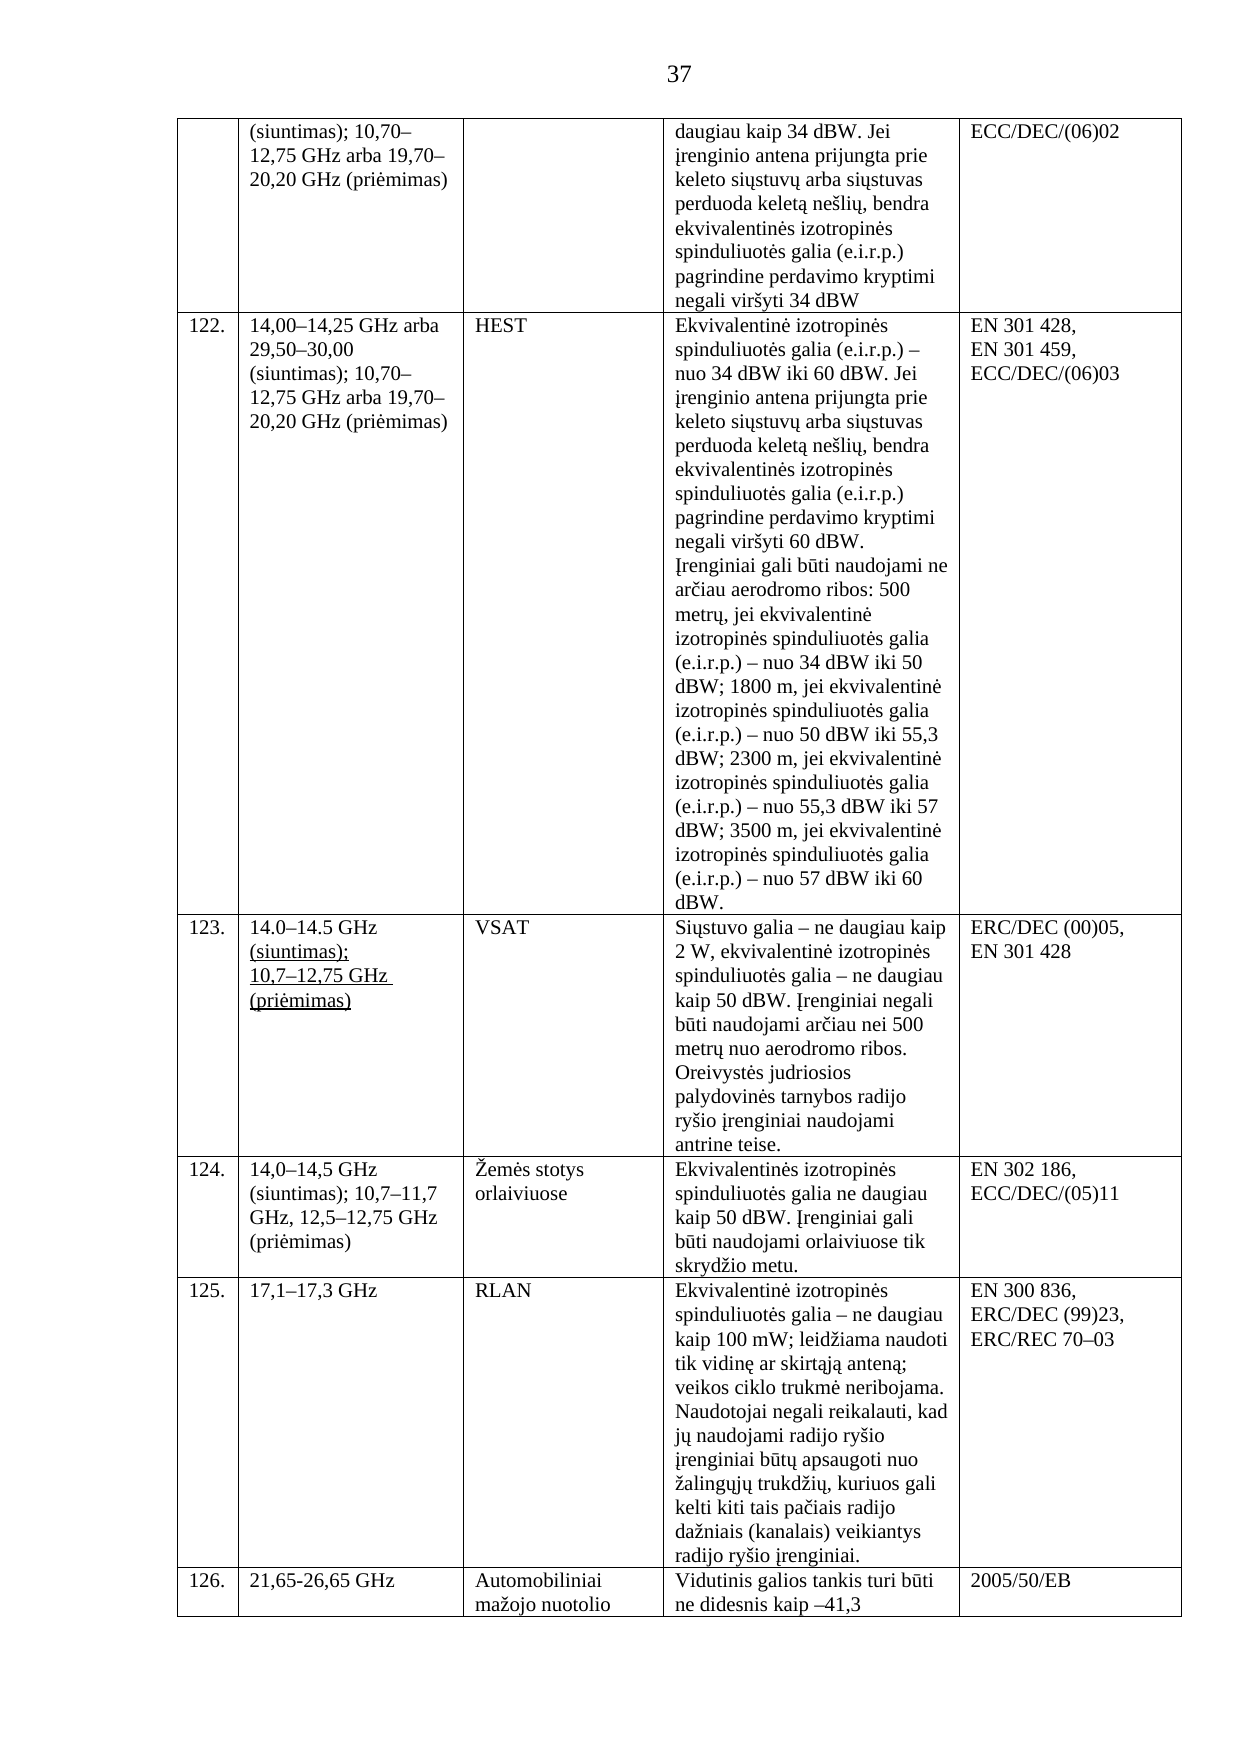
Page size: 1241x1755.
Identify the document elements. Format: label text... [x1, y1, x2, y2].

table_cell daugiau kaip 34 dBW. Jei įrenginio antena prijungta prie keleto siųstuvų arba siųstuvas perduoda keletą nešlių, bendra ekvivalentinės izotropinės spinduliuotės galia (e.i.r.p.) pagrindine perdavimo kryptimi negali viršyti 34 dBW [664, 119, 959, 312]
table_cell VSAT [464, 915, 663, 1156]
table_cell RLAN [464, 1278, 663, 1567]
table_cell ECC/DEC/(06)02 [960, 119, 1181, 312]
table_cell 21,65-26,65 GHz [239, 1568, 463, 1616]
table_cell 126. [178, 1568, 238, 1616]
table_cell Žemės stotys orlaiviuose [464, 1157, 663, 1277]
table_cell 122. [178, 313, 238, 914]
table_cell 14,00–14,25 GHz arba 29,50–30,00 (siuntimas); 10,70–12,75 GHz arba 19,70–20,20 GHz (priėmimas) [239, 313, 463, 914]
table_cell EN 301 428, EN 301 459, ECC/DEC/(06)03 [960, 313, 1181, 914]
table_cell 123. [178, 915, 238, 1156]
table_cell Vidutinis galios tankis turi būti ne didesnis kaip –41,3 [664, 1568, 959, 1616]
table_cell 14,0–14,5 GHz (siuntimas); 10,7–11,7 GHz, 12,5–12,75 GHz (priėmimas) [239, 1157, 463, 1277]
table_cell Ekvivalentinės izotropinės spinduliuotės galia ne daugiau kaip 50 dBW. Įrenginiai gali būti naudojami orlaiviuose tik skrydžio metu. [664, 1157, 959, 1277]
table_cell Ekvivalentinė izotropinės spinduliuotės galia (e.i.r.p.) – nuo 34 dBW iki 60 dBW. Jei įrenginio antena prijungta prie keleto siųstuvų arba siųstuvas perduoda keletą nešlių, bendra ekvivalentinės izotropinės spinduliuotės galia (e.i.r.p.) pagrindine perdavimo kryptimi negali viršyti 60 dBW. Įrenginiai gali būti naudojami ne arčiau aerodromo ribos: 500 metrų, jei ekvivalentinė izotropinės spinduliuotės galia (e.i.r.p.) – nuo 34 dBW iki 50 dBW; 1800 m, jei ekvivalentinė izotropinės spinduliuotės galia (e.i.r.p.) – nuo 50 dBW iki 55,3 dBW; 2300 m, jei ekvivalentinė izotropinės spinduliuotės galia (e.i.r.p.) – nuo 55,3 dBW iki 57 dBW; 3500 m, jei ekvivalentinė izotropinės spinduliuotės galia (e.i.r.p.) – nuo 57 dBW iki 60 dBW. [664, 313, 959, 914]
table_cell [178, 119, 238, 312]
table_cell EN 302 186, ECC/DEC/(05)11 [960, 1157, 1181, 1277]
table_cell ERC/DEC (00)05, EN 301 428 [960, 915, 1181, 1156]
table_cell 125. [178, 1278, 238, 1567]
table_cell 2005/50/EB [960, 1568, 1181, 1616]
table_cell [464, 119, 663, 312]
table_cell Ekvivalentinė izotropinės spinduliuotės galia – ne daugiau kaip 100 mW; leidžiama naudoti tik vidinę ar skirtąją anteną; veikos ciklo trukmė neribojama. Naudotojai negali reikalauti, kad jų naudojami radijo ryšio įrenginiai būtų apsaugoti nuo žalingųjų trukdžių, kuriuos gali kelti kiti tais pačiais radijo dažniais (kanalais) veikiantys radijo ryšio įrenginiai. [664, 1278, 959, 1567]
table_cell HEST [464, 313, 663, 914]
table_cell Automobiliniai mažojo nuotolio [464, 1568, 663, 1616]
table_cell (siuntimas); 10,70–12,75 GHz arba 19,70–20,20 GHz (priėmimas) [239, 119, 463, 312]
table_cell 14.0–14.5 GHz (siuntimas); 10,7–12,75 GHz (priėmimas) [239, 915, 463, 1156]
table_cell 124. [178, 1157, 238, 1277]
table_cell Siųstuvo galia – ne daugiau kaip 2 W, ekvivalentinė izotropinės spinduliuotės galia – ne daugiau kaip 50 dBW. Įrenginiai negali būti naudojami arčiau nei 500 metrų nuo aerodromo ribos. Oreivystės judriosios palydovinės tarnybos radijo ryšio įrenginiai naudojami antrine teise. [664, 915, 959, 1156]
table_cell EN 300 836, ERC/DEC (99)23, ERC/REC 70–03 [960, 1278, 1181, 1567]
table_cell 17,1–17,3 GHz [239, 1278, 463, 1567]
